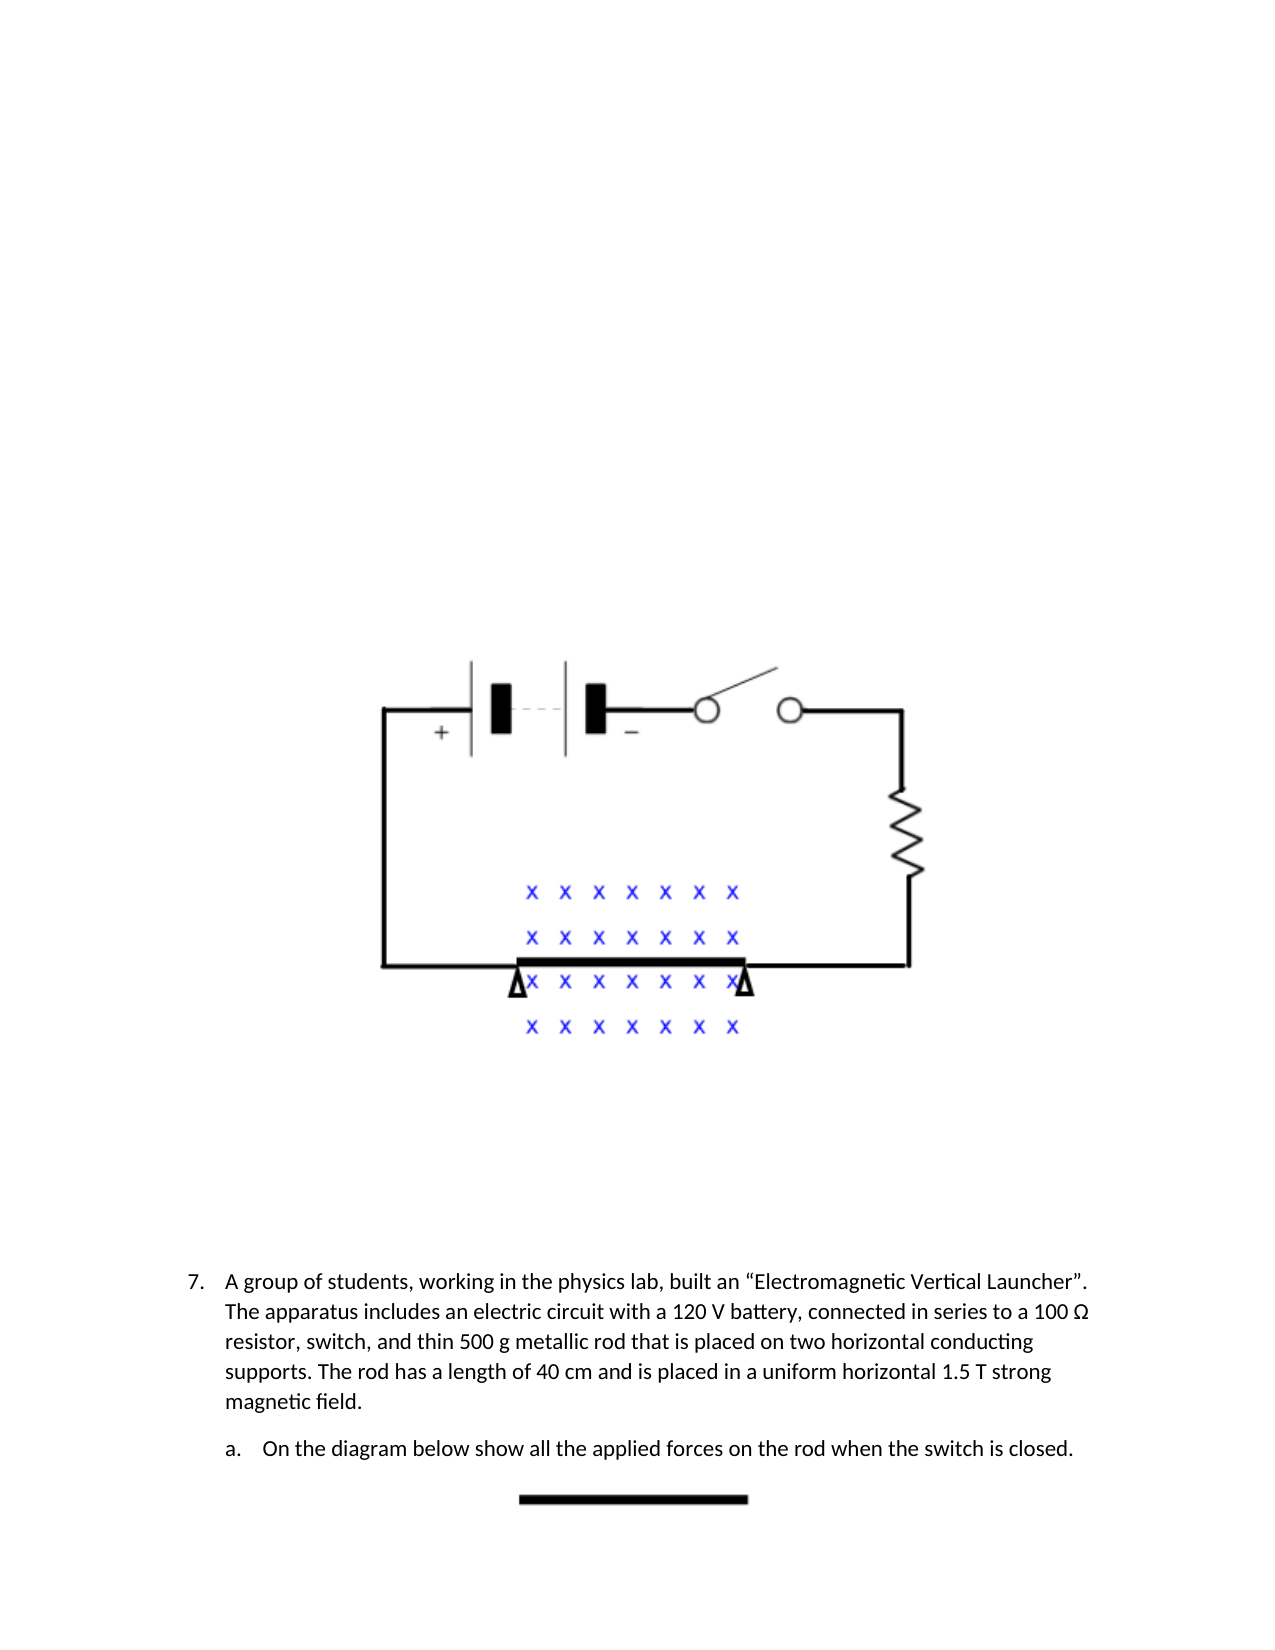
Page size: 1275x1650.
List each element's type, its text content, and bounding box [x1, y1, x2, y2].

list A group of students, working in the physics lab, built an “Electromagnetic Vertical Launcher”. The apparatus includes an electric circuit with a 120 V battery, connected in series to a 100 Ω resistor, switch, and thin 500 g metallic rod that is placed on two horizontal conducting supports. The rod has a length of 40 cm and is placed in a uniform horizontal 1.5 T strong magnetic field. [187, 1267, 1125, 1415]
list On the diagram below show all the applied forces on the rod when the switch is closed. [225, 1434, 1125, 1462]
